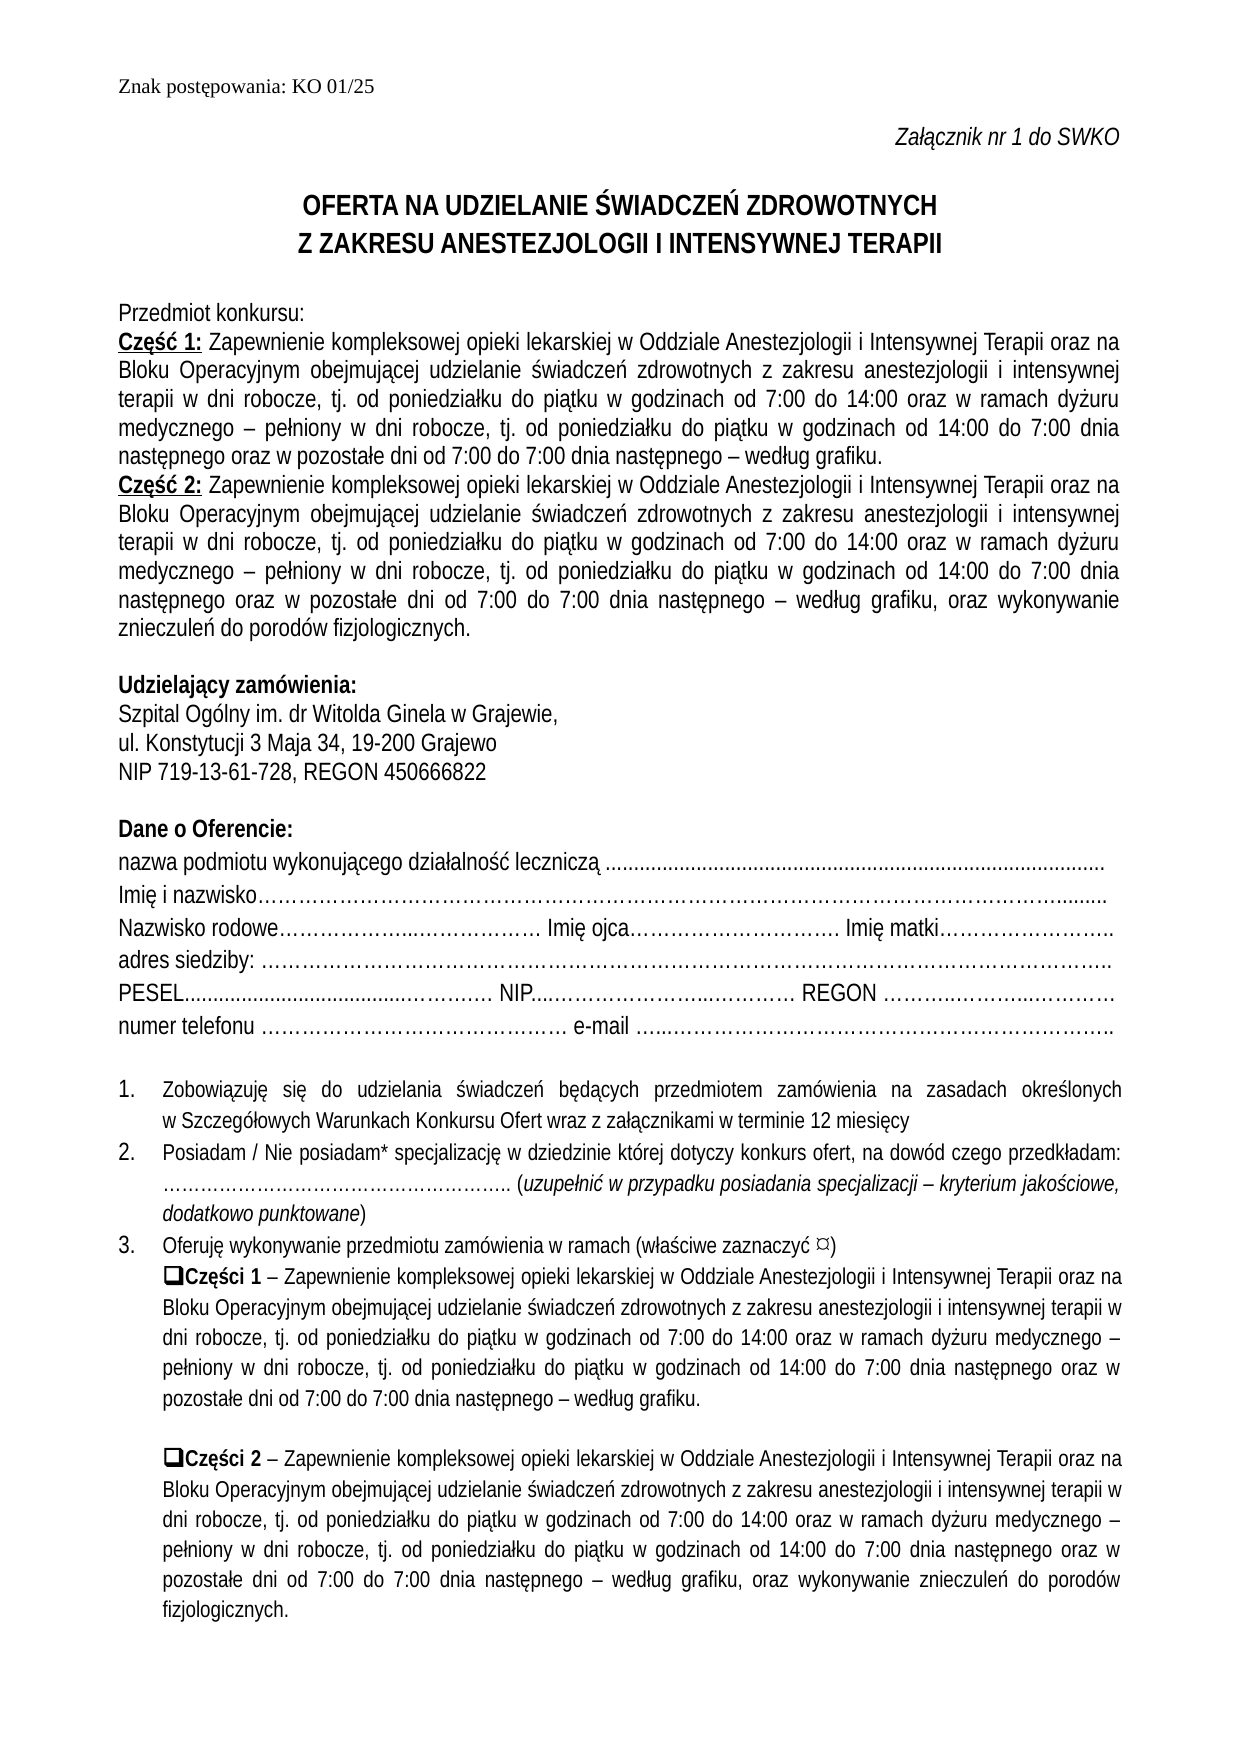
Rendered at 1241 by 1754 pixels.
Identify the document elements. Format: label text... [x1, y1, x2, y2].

text Części 1 – Zapewnienie kompleksowej opieki lekarskiej w Oddziale Anestezjologii i Intensywnej Terapii oraz na Bloku Operacyjnym obejmującej udzielanie świadczeń zdrowotnych z zakresu anestezjologii i intensywnej terapii w dni robocze, tj. od poniedziałku do piątku w godzinach od 7:00 do 14:00 oraz w ramach dyżuru medycznego – pełniony w dni robocze, tj. od poniedziałku do piątku w godzinach od 14:00 do 7:00 dnia następnego oraz w pozostałe dni od 7:00 do 7:00 dnia następnego – według grafiku. [162, 1263, 1122, 1411]
text Imię i nazwisko………………………………………………………………………………………………………......... [118, 879, 1122, 908]
text adres siedziby: …………………………………………………………………………………………………………….. [118, 945, 1122, 974]
text Części 2 – Zapewnienie kompleksowej opieki lekarskiej w Oddziale Anestezjologii i Intensywnej Terapii oraz na Bloku Operacyjnym obejmującej udzielanie świadczeń zdrowotnych z zakresu anestezjologii i intensywnej terapii w dni robocze, tj. od poniedziałku do piątku w godzinach od 7:00 do 14:00 oraz w ramach dyżuru medycznego – pełniony w dni robocze, tj. od poniedziałku do piątku w godzinach od 14:00 do 7:00 dnia następnego oraz w pozostałe dni od 7:00 do 7:00 dnia następnego – według grafiku, oraz wykonywanie znieczuleń do porodów fizjologicznych. [162, 1445, 1122, 1623]
text OFERTA NA UDZIELANIE ŚWIADCZEŃ ZDROWOTNYCH [118, 188, 1122, 221]
subtitle Przedmiot konkursu: [118, 298, 1122, 327]
text Szpital Ogólny im. dr Witolda Ginela w Grajewie, [118, 699, 1122, 728]
text nazwa podmiotu wykonującego działalność leczniczą ........................................................................................ [118, 847, 1122, 875]
text ul. Konstytucji 3 Maja 34, 19-200 Grajewo [118, 728, 1122, 756]
text Część 1: Zapewnienie kompleksowej opieki lekarskiej w Oddziale Anestezjologii i Intensywnej Terapii oraz na Bloku Operacyjnym obejmującej udzielanie świadczeń zdrowotnych z zakresu anestezjologii i intensywnej terapii w dni robocze, tj. od poniedziałku do piątku w godzinach od 7:00 do 14:00 oraz w ramach dyżuru medycznego – pełniony w dni robocze, tj. od poniedziałku do piątku w godzinach od 14:00 do 7:00 dnia następnego oraz w pozostałe dni od 7:00 do 7:00 dnia następnego – według grafiku. [118, 327, 1122, 470]
text NIP 719-13-61-728, REGON 450666822 [118, 756, 1122, 785]
text Z ZAKRESU ANESTEZJOLOGII I INTENSYWNEJ TERAPII [118, 226, 1122, 260]
list Oferuję wykonywanie przedmiotu zamówienia w ramach (właściwe zaznaczyć ) [118, 1230, 1122, 1259]
list Posiadam / Nie posiadam* specjalizację w dziedzinie której dotyczy konkurs ofert, na dowód czego przedkładam: ……………………………………………….. (uzupełnić w przypadku posiadania specjalizacji – kryterium jakościowe, dodatkowo punktowane) [118, 1137, 1122, 1226]
list Zobowiązuję się do udzielania świadczeń będących przedmiotem zamówienia na zasadach określonych w Szczegółowych Warunkach Konkursu Ofert wraz z załącznikami w terminie 12 miesięcy [118, 1074, 1122, 1133]
text Część 2: Zapewnienie kompleksowej opieki lekarskiej w Oddziale Anestezjologii i Intensywnej Terapii oraz na Bloku Operacyjnym obejmującej udzielanie świadczeń zdrowotnych z zakresu anestezjologii i intensywnej terapii w dni robocze, tj. od poniedziałku do piątku w godzinach od 7:00 do 14:00 oraz w ramach dyżuru medycznego – pełniony w dni robocze, tj. od poniedziałku do piątku w godzinach od 14:00 do 7:00 dnia następnego oraz w pozostałe dni od 7:00 do 7:00 dnia następnego – według grafiku, oraz wykonywanie znieczuleń do porodów fizjologicznych. [118, 470, 1122, 642]
text Załącznik nr 1 do SWKO [118, 122, 1122, 151]
text numer telefonu ……………………………………… e-mail …...……………………………………………………….. [118, 1011, 1122, 1040]
text Nazwisko rodowe………………...……………… Imię ojca…………………………. Imię matki…………………….. [118, 912, 1122, 941]
text Dane o Oferencie: [118, 814, 1122, 842]
text Udzielający zamówienia: [118, 671, 1122, 699]
text PESEL.......................................……….… NIP....…………………...………… REGON ………..………...………… [118, 978, 1122, 1007]
